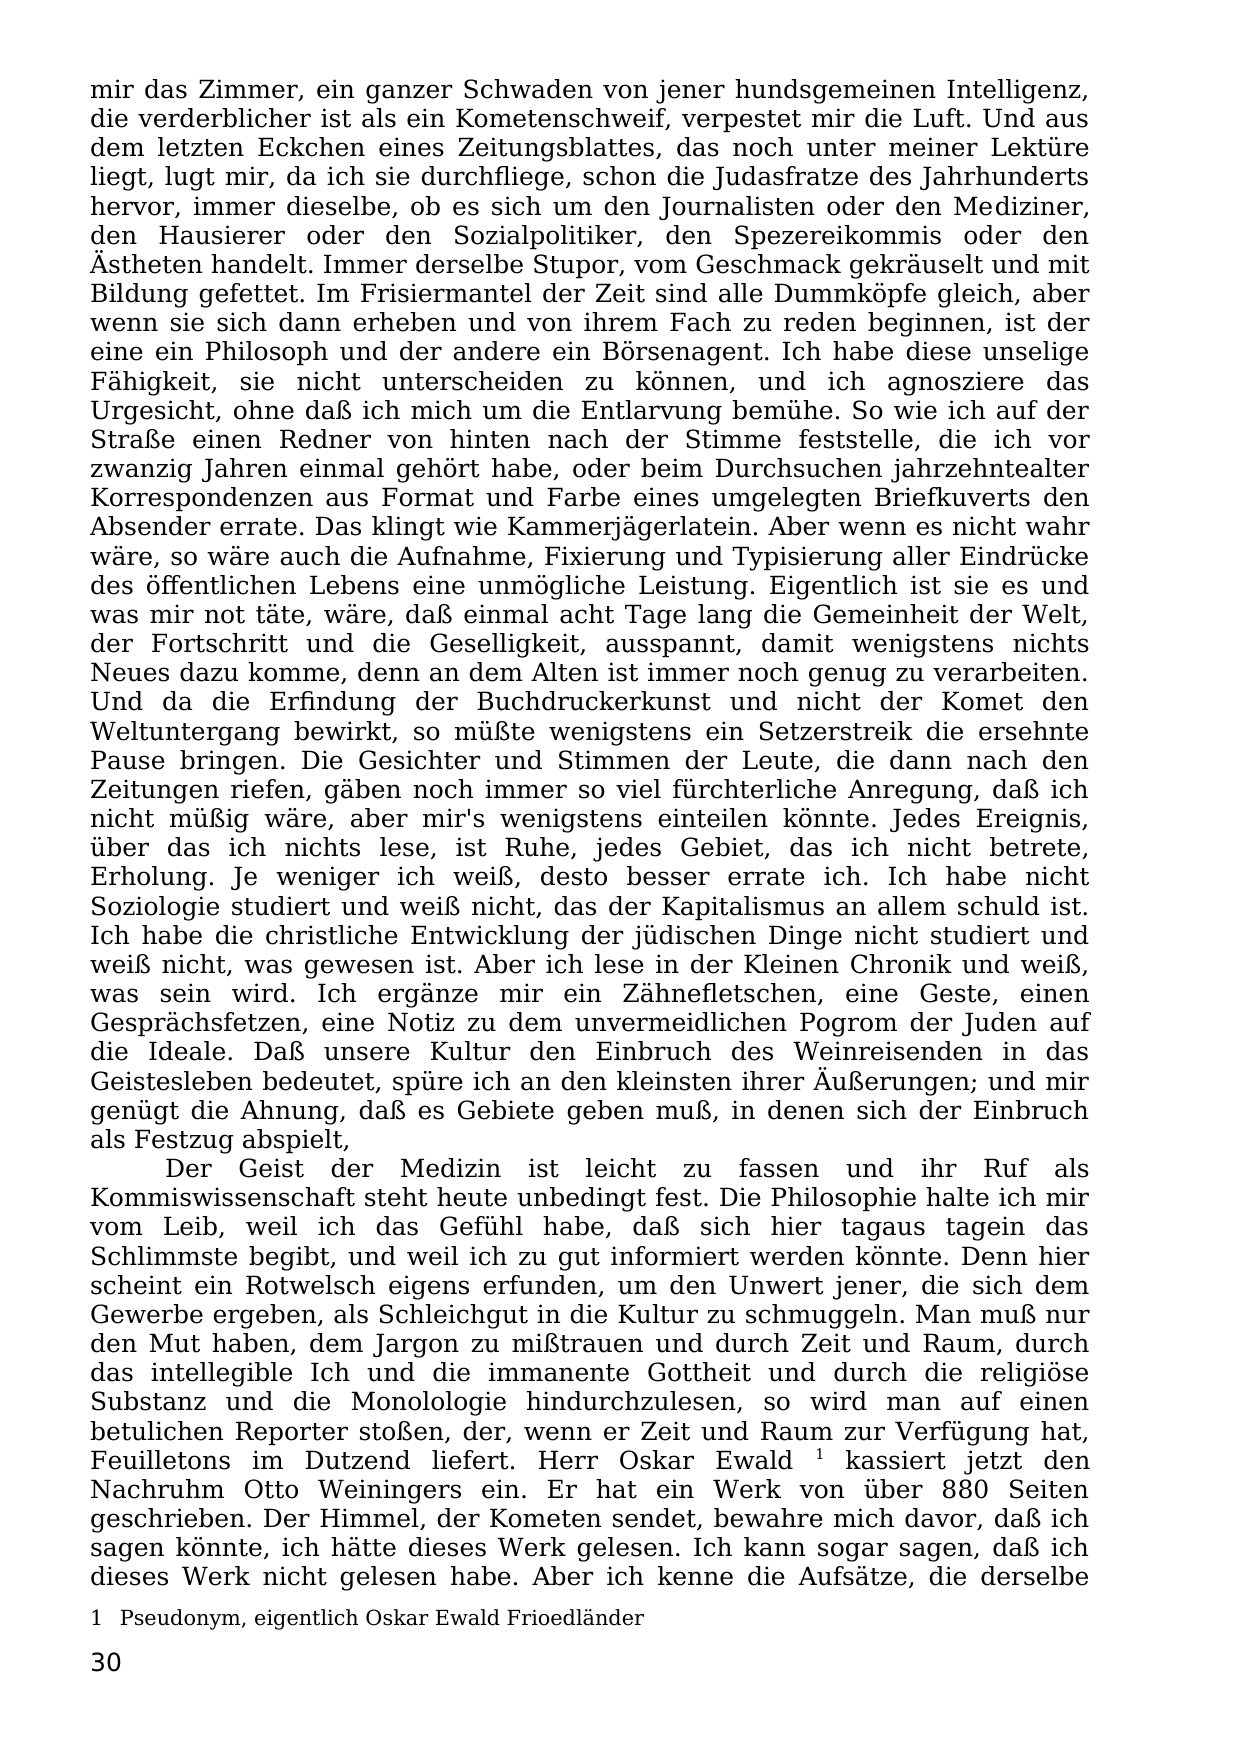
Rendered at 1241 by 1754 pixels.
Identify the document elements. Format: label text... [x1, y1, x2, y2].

text Pseudonym, eigentlich Oskar Ewald Frioedländer [90, 1606, 1091, 1631]
text Der Geist der Medizin ist leicht zu fassen und ihr Ruf als Kommiswissenschaft steht heute unbedingt fest. Die Philosophie halte ich mir vom Leib, weil ich das Gefühl habe, daß sich hier tagaus tagein das Schlimmste begibt, und weil ich zu gut informiert werden könnte. Denn hier scheint ein Rotwelsch eigens erfunden, um den Unwert jener, die sich dem Gewerbe ergeben, als Schleichgut in die Kultur zu schmuggeln. Man muß nur den Mut haben, dem Jargon zu mißtrauen und durch Zeit und Raum, durch das intellegible Ich und die immanente Gottheit und durch die religiöse Substanz und die Monolologie hindurchzulesen, so wird man auf einen betulichen Reporter stoßen, der, wenn er Zeit und Raum zur Verfügung hat, Feuilletons im Dutzend liefert. Herr Oskar Ewald kassiert jetzt den Nachruhm Otto Weiningers ein. Er hat ein Werk von über 880 Seiten geschrieben. Der Himmel, der Kometen sendet, bewahre mich davor, daß ich sagen könnte, ich hätte dieses Werk gelesen. Ich kann sogar sagen, daß ich dieses Werk nicht gelesen habe. Aber ich kenne die Aufsätze, die derselbe [90, 1154, 1091, 1592]
text mir das Zimmer, ein ganzer Schwaden von jener hundsgemeinen Intelligenz, die verderblicher ist als ein Kometenschweif, verpestet mir die Luft. Und aus dem letzten Eckchen eines Zeitungsblattes, das noch unter meiner Lektüre liegt, lugt mir, da ich sie durchfliege, schon die Judasfratze des Jahrhunderts hervor, immer dieselbe, ob es sich um den Journalisten oder den Me­di­ziner, den Hausierer oder den Sozialpolitiker, den Spezereikommis oder den Ästheten handelt. Immer derselbe Stupor, vom Geschmack gekräuselt und mit Bildung gefettet. Im Frisiermantel der Zeit sind alle Dummköpfe gleich, aber wenn sie sich dann erheben und von ihrem Fach zu reden beginnen, ist der eine ein Philosoph und der andere ein Börsenagent. Ich habe diese unselige Fähigkeit, sie nicht unterscheiden zu können, und ich agnosziere das Urgesicht, ohne daß ich mich um die Entlarvung bemühe. So wie ich auf der Straße einen Redner von hinten nach der Stimme feststelle, die ich vor zwanzig Jahren einmal gehört habe, oder beim Durchsuchen jahrzehntealter Korrespondenzen aus Format und Farbe eines umgelegten Briefkuverts den Absender errate. Das klingt wie Kammerjägerlatein. Aber wenn es nicht wahr wäre, so wäre auch die Aufnahme, Fixierung und Typisierung aller Eindrücke des öffentlichen Lebens eine unmögliche Leistung. Eigentlich ist sie es und was mir not täte, wäre, daß einmal acht Tage lang die Gemeinheit der Welt, der Fortschritt und die Geselligkeit, ausspannt, damit wenigstens nichts Neues dazu komme, denn an dem Alten ist immer noch genug zu verarbeiten. Und da die Erfindung der Buchdruckerkunst und nicht der Komet den Weltuntergang bewirkt, so müßte wenigstens ein Setzerstreik die ersehnte Pause bringen. Die Gesichter und Stimmen der Leute, die dann nach den Zeitungen riefen, gäben noch immer so viel fürchterliche Anregung, daß ich nicht müßig wäre, aber mir's wenigstens einteilen könnte. Jedes Ereignis, über das ich nichts lese, ist Ruhe, jedes Gebiet, das ich nicht betrete, Erholung. Je weniger ich weiß, desto besser errate ich. Ich habe nicht Soziologie studiert und weiß nicht, das der Kapitalismus an allem schuld ist. Ich habe die christliche Entwicklung der jüdischen Dinge nicht studiert und weiß nicht, was gewesen ist. Aber ich lese in der Kleinen Chronik und weiß, was sein wird. Ich ergänze mir ein Zähnefletschen, eine Geste, einen Gesprächsfetzen, eine Notiz zu dem unvermeidlichen Pogrom der Juden auf die Ideale. Daß unsere Kultur den Einbruch des Weinreisenden in das Geistesleben bedeutet, spüre ich an den kleinsten ihrer Äußerungen; und mir genügt die Ahnung, daß es Gebiete geben muß, in denen sich der Einbruch als Festzug abspielt, [90, 75, 1091, 1154]
